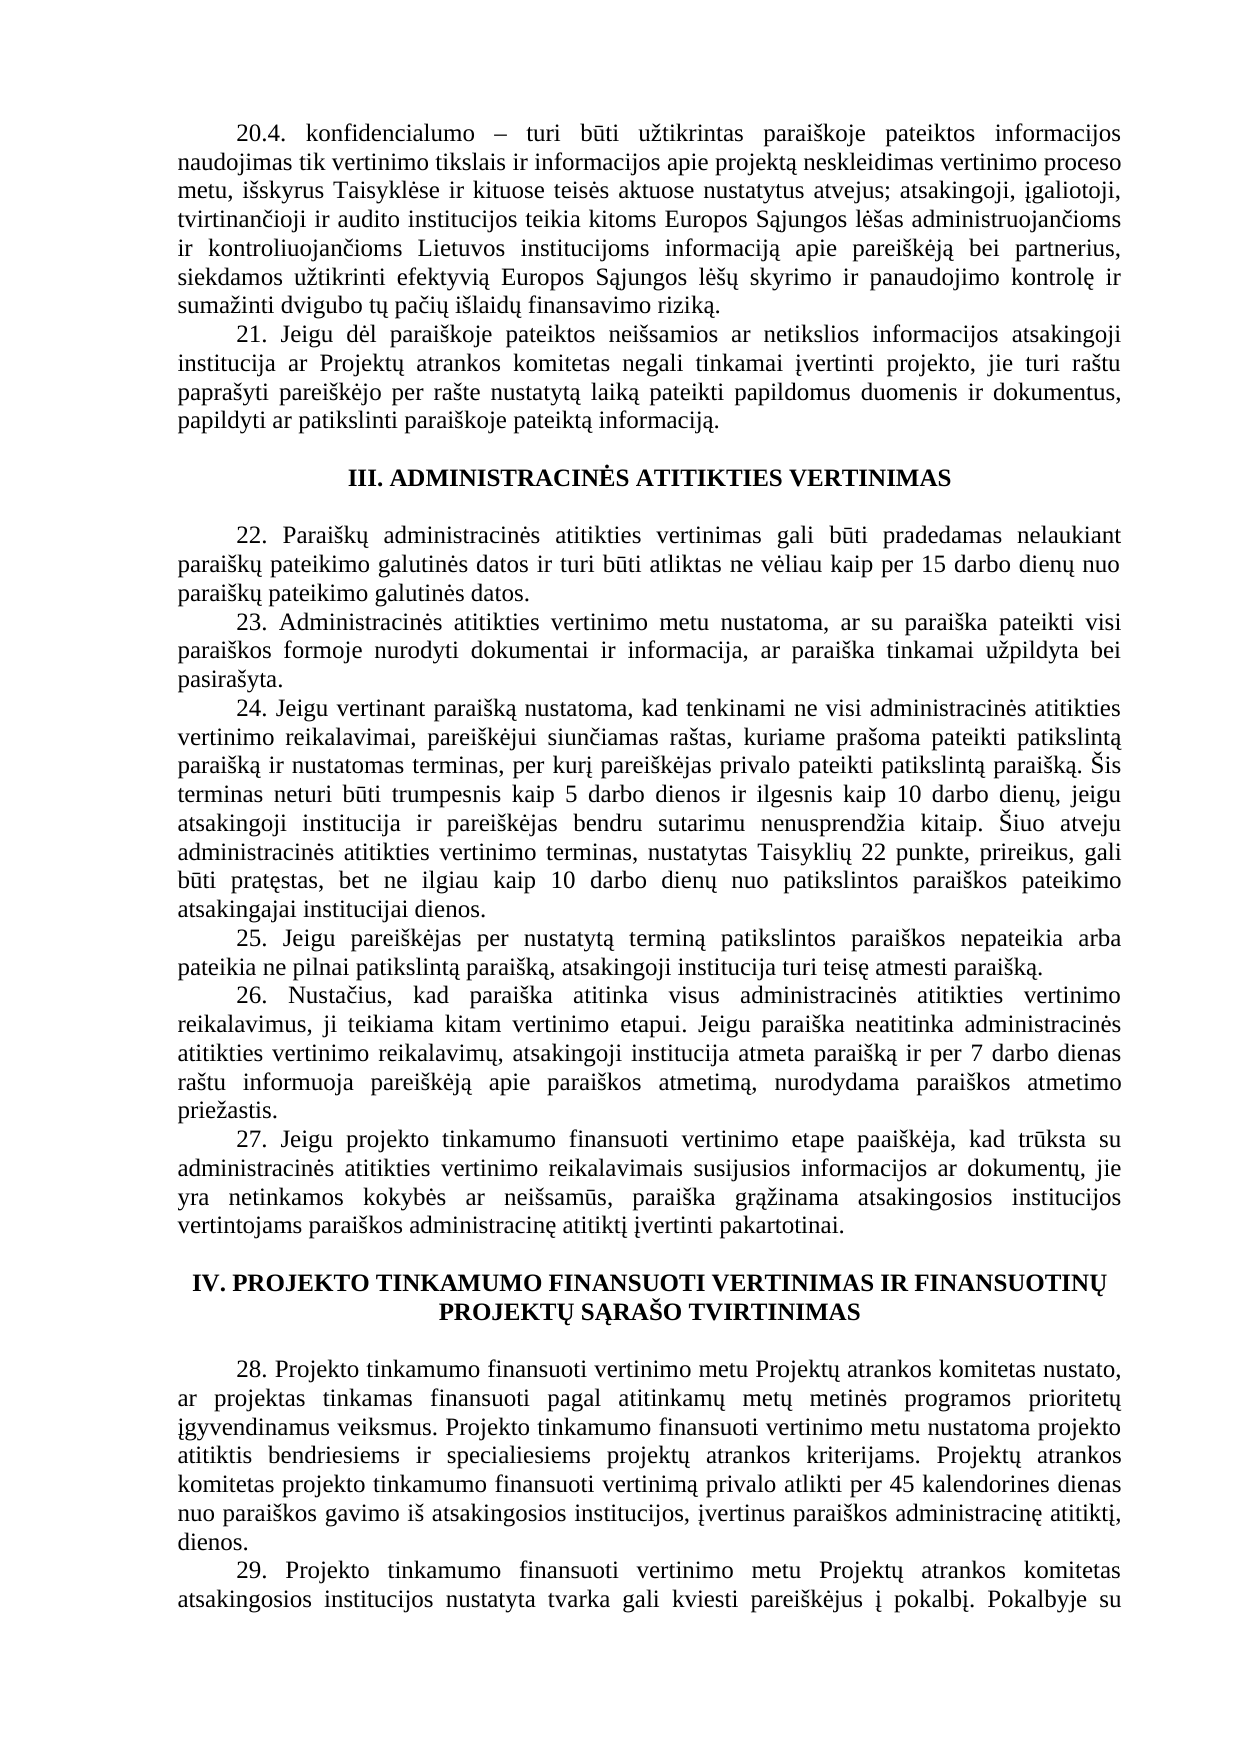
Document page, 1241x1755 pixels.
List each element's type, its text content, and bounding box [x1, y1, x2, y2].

text 21. Jeigu dėl paraiškoje pateiktos neišsamios ar netikslios informacijos atsakingoji institucija ar Projektų atrankos komitetas negali tinkamai įvertinti projekto, jie turi raštu paprašyti pareiškėjo per rašte nustatytą laiką pateikti papildomus duomenis ir dokumentus, papildyti ar patikslinti paraiškoje pateiktą informaciją. [177, 319, 1122, 434]
text 22. Paraiškų administracinės atitikties vertinimas gali būti pradedamas nelaukiant paraiškų pateikimo galutinės datos ir turi būti atliktas ne vėliau kaip per 15 darbo dienų nuo paraiškų pateikimo galutinės datos. [177, 521, 1122, 607]
text III. ADMINISTRACINĖS ATITIKTIES VERTINIMAS [177, 463, 1122, 492]
text 27. Jeigu projekto tinkamumo finansuoti vertinimo etape paaiškėja, kad trūksta su administracinės atitikties vertinimo reikalavimais susijusios informacijos ar dokumentų, jie yra netinkamos kokybės ar neišsamūs, paraiška grąžinama atsakingosios institucijos vertintojams paraiškos administracinę atitiktį įvertinti pakartotinai. [177, 1124, 1122, 1239]
text 20.4. konfidencialumo – turi būti užtikrintas paraiškoje pateiktos informacijos naudojimas tik vertinimo tikslais ir informacijos apie projektą neskleidimas vertinimo proceso metu, išskyrus Taisyklėse ir kituose teisės aktuose nustatytus atvejus; atsakingoji, įgaliotoji, tvirtinančioji ir audito institucijos teikia kitoms Europos Sąjungos lėšas administruojančioms ir kontroliuojančioms Lietuvos institucijoms informaciją apie pareiškėją bei partnerius, siekdamos užtikrinti efektyvią Europos Sąjungos lėšų skyrimo ir panaudojimo kontrolę ir sumažinti dvigubo tų pačių išlaidų finansavimo riziką. [177, 118, 1122, 319]
text 24. Jeigu vertinant paraišką nustatoma, kad tenkinami ne visi administracinės atitikties vertinimo reikalavimai, pareiškėjui siunčiamas raštas, kuriame prašoma pateikti patikslintą paraišką ir nustatomas terminas, per kurį pareiškėjas privalo pateikti patikslintą paraišką. Šis terminas neturi būti trumpesnis kaip 5 darbo dienos ir ilgesnis kaip 10 darbo dienų, jeigu atsakingoji institucija ir pareiškėjas bendru sutarimu nenusprendžia kitaip. Šiuo atveju administracinės atitikties vertinimo terminas, nustatytas Taisyklių 22 punkte, prireikus, gali būti pratęstas, bet ne ilgiau kaip 10 darbo dienų nuo patikslintos paraiškos pateikimo atsakingajai institucijai dienos. [177, 693, 1122, 923]
text IV. PROJEKTO TINKAMUMO FINANSUOTI VERTINIMAS IR FINANSUOTINŲ PROJEKTŲ SĄRAŠO TVIRTINIMAS [177, 1268, 1122, 1326]
text 26. Nustačius, kad paraiška atitinka visus administracinės atitikties vertinimo reikalavimus, ji teikiama kitam vertinimo etapui. Jeigu paraiška neatitinka administracinės atitikties vertinimo reikalavimų, atsakingoji institucija atmeta paraišką ir per 7 darbo dienas raštu informuoja pareiškėją apie paraiškos atmetimą, nurodydama paraiškos atmetimo priežastis. [177, 981, 1122, 1124]
text 23. Administracinės atitikties vertinimo metu nustatoma, ar su paraiška pateikti visi paraiškos formoje nurodyti dokumentai ir informacija, ar paraiška tinkamai užpildyta bei pasirašyta. [177, 607, 1122, 693]
text 28. Projekto tinkamumo finansuoti vertinimo metu Projektų atrankos komitetas nustato, ar projektas tinkamas finansuoti pagal atitinkamų metų metinės programos prioritetų įgyvendinamus veiksmus. Projekto tinkamumo finansuoti vertinimo metu nustatoma projekto atitiktis bendriesiems ir specialiesiems projektų atrankos kriterijams. Projektų atrankos komitetas projekto tinkamumo finansuoti vertinimą privalo atlikti per 45 kalendorines dienas nuo paraiškos gavimo iš atsakingosios institucijos, įvertinus paraiškos administracinę atitiktį, dienos. [177, 1354, 1122, 1556]
text 25. Jeigu pareiškėjas per nustatytą terminą patikslintos paraiškos nepateikia arba pateikia ne pilnai patikslintą paraišką, atsakingoji institucija turi teisę atmesti paraišką. [177, 923, 1122, 981]
text 29. Projekto tinkamumo finansuoti vertinimo metu Projektų atrankos komitetas atsakingosios institucijos nustatyta tvarka gali kviesti pareiškėjus į pokalbį. Pokalbyje su [177, 1556, 1122, 1613]
